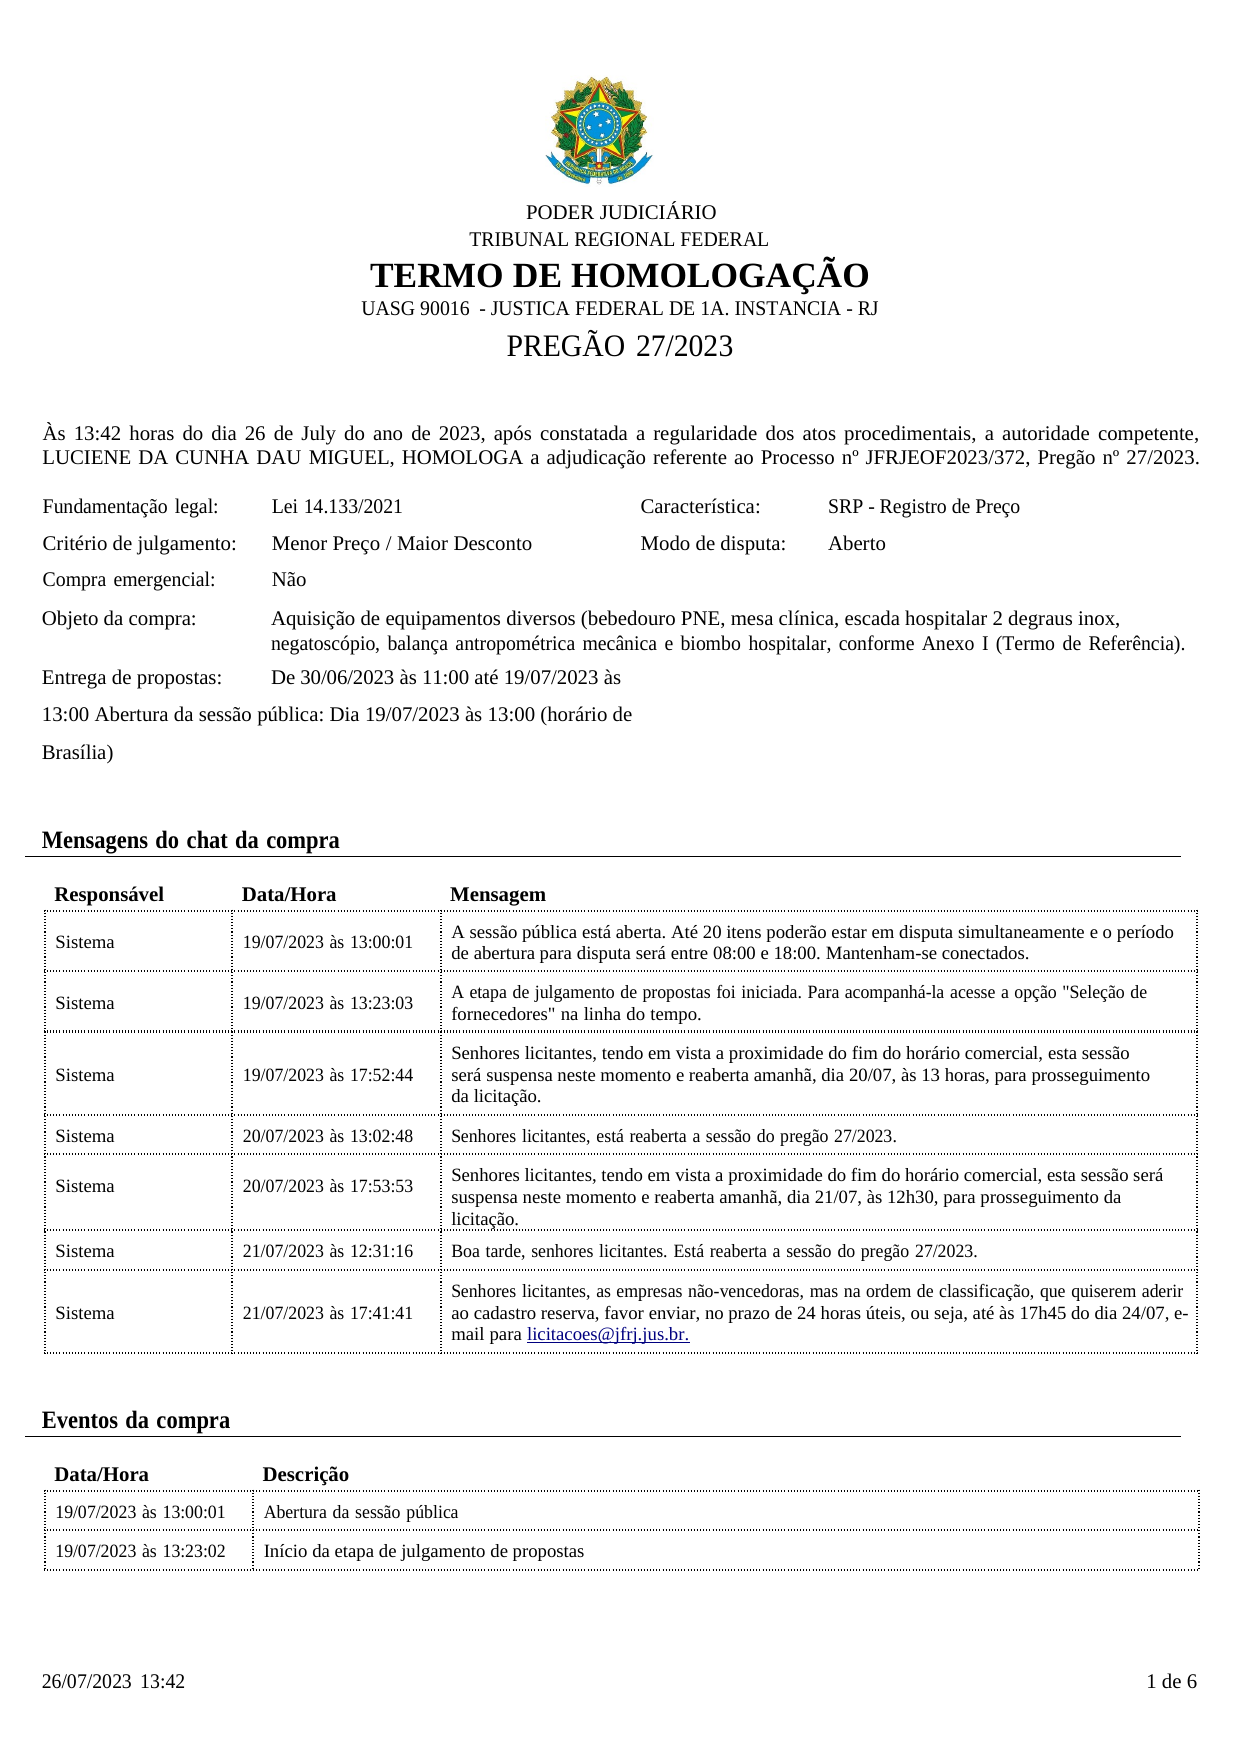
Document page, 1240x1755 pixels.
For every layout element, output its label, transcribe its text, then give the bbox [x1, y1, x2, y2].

table_cell 19/07/2023 às 13:23:02 [45, 1529, 253, 1569]
table_cell Aberto [807, 526, 1025, 563]
table_cell Senhores licitantes, as empresas não-vencedoras, mas na ordem de classificação, que quiserem aderir ao cadastro reserva, favor enviar, no prazo de 24 horas úteis, ou seja, até às 17h45 do dia 24/07, e- mail para licitacoes@jfrj.jus.br. [441, 1269, 1197, 1352]
table_header Sistema [45, 910, 232, 970]
table_cell Sistema [45, 1114, 232, 1153]
subtitle TERMO DE HOMOLOGAÇÃO [360, 254, 880, 295]
table_cell Senhores licitantes, está reaberta a sessão do pregão 27/2023. [441, 1114, 1197, 1153]
table_cell [807, 564, 1025, 593]
table_header 19/07/2023 às 13:00:01 [45, 1490, 253, 1529]
table_header SRP - Registro de Preço [807, 497, 1025, 526]
table_header A sessão pública está aberta. Até 20 itens poderão estar em disputa simultaneamente e o período de abertura para disputa será entre 08:00 e 18:00. Mantenham-se conectados. [441, 910, 1197, 970]
table_cell 21/07/2023 às 17:41:41 [232, 1269, 441, 1352]
table_cell 21/07/2023 às 12:31:16 [232, 1229, 441, 1268]
table_cell Boa tarde, senhores licitantes. Está reaberta a sessão do pregão 27/2023. [441, 1229, 1197, 1268]
table_cell [586, 564, 807, 593]
table_cell Compra emergencial: [37, 564, 253, 593]
subtitle Eventos da compra [42, 1405, 1210, 1434]
table_header Característica: [586, 497, 807, 526]
text UASG 90016 - JUSTICA FEDERAL DE 1A. INSTANCIA - RJ [360, 296, 880, 320]
table_header 19/07/2023 às 13:00:01 [232, 910, 441, 970]
text PODER JUDICIÁRIO TRIBUNAL REGIONAL FEDERAL [469, 200, 771, 251]
table_cell Sistema [45, 1229, 232, 1268]
table_cell Sistema [45, 970, 232, 1030]
table_cell 19/07/2023 às 13:23:03 [232, 970, 441, 1030]
text Objeto da compra: Aquisição de equipamentos diversos (bebedouro PNE, mesa clínica, escada hospitalar 2 degraus inox, negatoscópio, balança antropométrica mecânica e biombo hospitalar, conforme Anexo I (Termo de Referência). [42, 606, 1188, 654]
table_header Lei 14.133/2021 [253, 497, 586, 526]
text Responsável Data/Hora Mensagem [54, 882, 1210, 906]
text Às 13:42 horas do dia 26 de July do ano de 2023, após constatada a regularidade dos atos procedimentais, a autoridade competente, LUCIENE DA CUNHA DAU MIGUEL, HOMOLOGA a adjudicação referente ao Processo nº JFRJEOF2023/372, Pregão nº 27/2023. [41, 421, 1200, 469]
table_cell Critério de julgamento: [37, 526, 253, 563]
table_cell 20/07/2023 às 17:53:53 [232, 1153, 441, 1229]
table_cell Início da etapa de julgamento de propostas [253, 1529, 1199, 1569]
table_cell Não [253, 564, 586, 593]
table_cell Sistema [45, 1153, 232, 1229]
table_cell 20/07/2023 às 13:02:48 [232, 1114, 441, 1153]
table_cell A etapa de julgamento de propostas foi iniciada. Para acompanhá-la acesse a opção "Seleção de fornecedores" na linha do tempo. [441, 970, 1197, 1030]
table_header Abertura da sessão pública [253, 1490, 1199, 1529]
table_cell Senhores licitantes, tendo em vista a proximidade do fim do horário comercial, esta sessão será suspensa neste momento e reaberta amanhã, dia 20/07, às 13 horas, para prosseguimento da licitação. [441, 1030, 1197, 1114]
text Data/Hora Descrição [54, 1462, 1210, 1486]
subtitle Mensagens do chat da compra [42, 825, 1210, 854]
table_cell Menor Preço / Maior Desconto [253, 526, 586, 563]
table_cell 19/07/2023 às 17:52:44 [232, 1030, 441, 1114]
subtitle PREGÃO 27/2023 [360, 327, 880, 363]
table_cell Modo de disputa: [586, 526, 807, 563]
table_cell Senhores licitantes, tendo em vista a proximidade do fim do horário comercial, esta sessão será suspensa neste momento e reaberta amanhã, dia 21/07, às 12h30, para prosseguimento da licitação. [441, 1153, 1197, 1229]
table_cell Sistema [45, 1030, 232, 1114]
table_header Fundamentação legal: [37, 497, 253, 526]
table_cell Sistema [45, 1269, 232, 1352]
text Entrega de propostas: De 30/06/2023 às 11:00 até 19/07/2023 às 13:00 Abertura da sessão pública: Dia 19/07/2023 às 13:00 (horário de Brasília) [42, 665, 667, 764]
